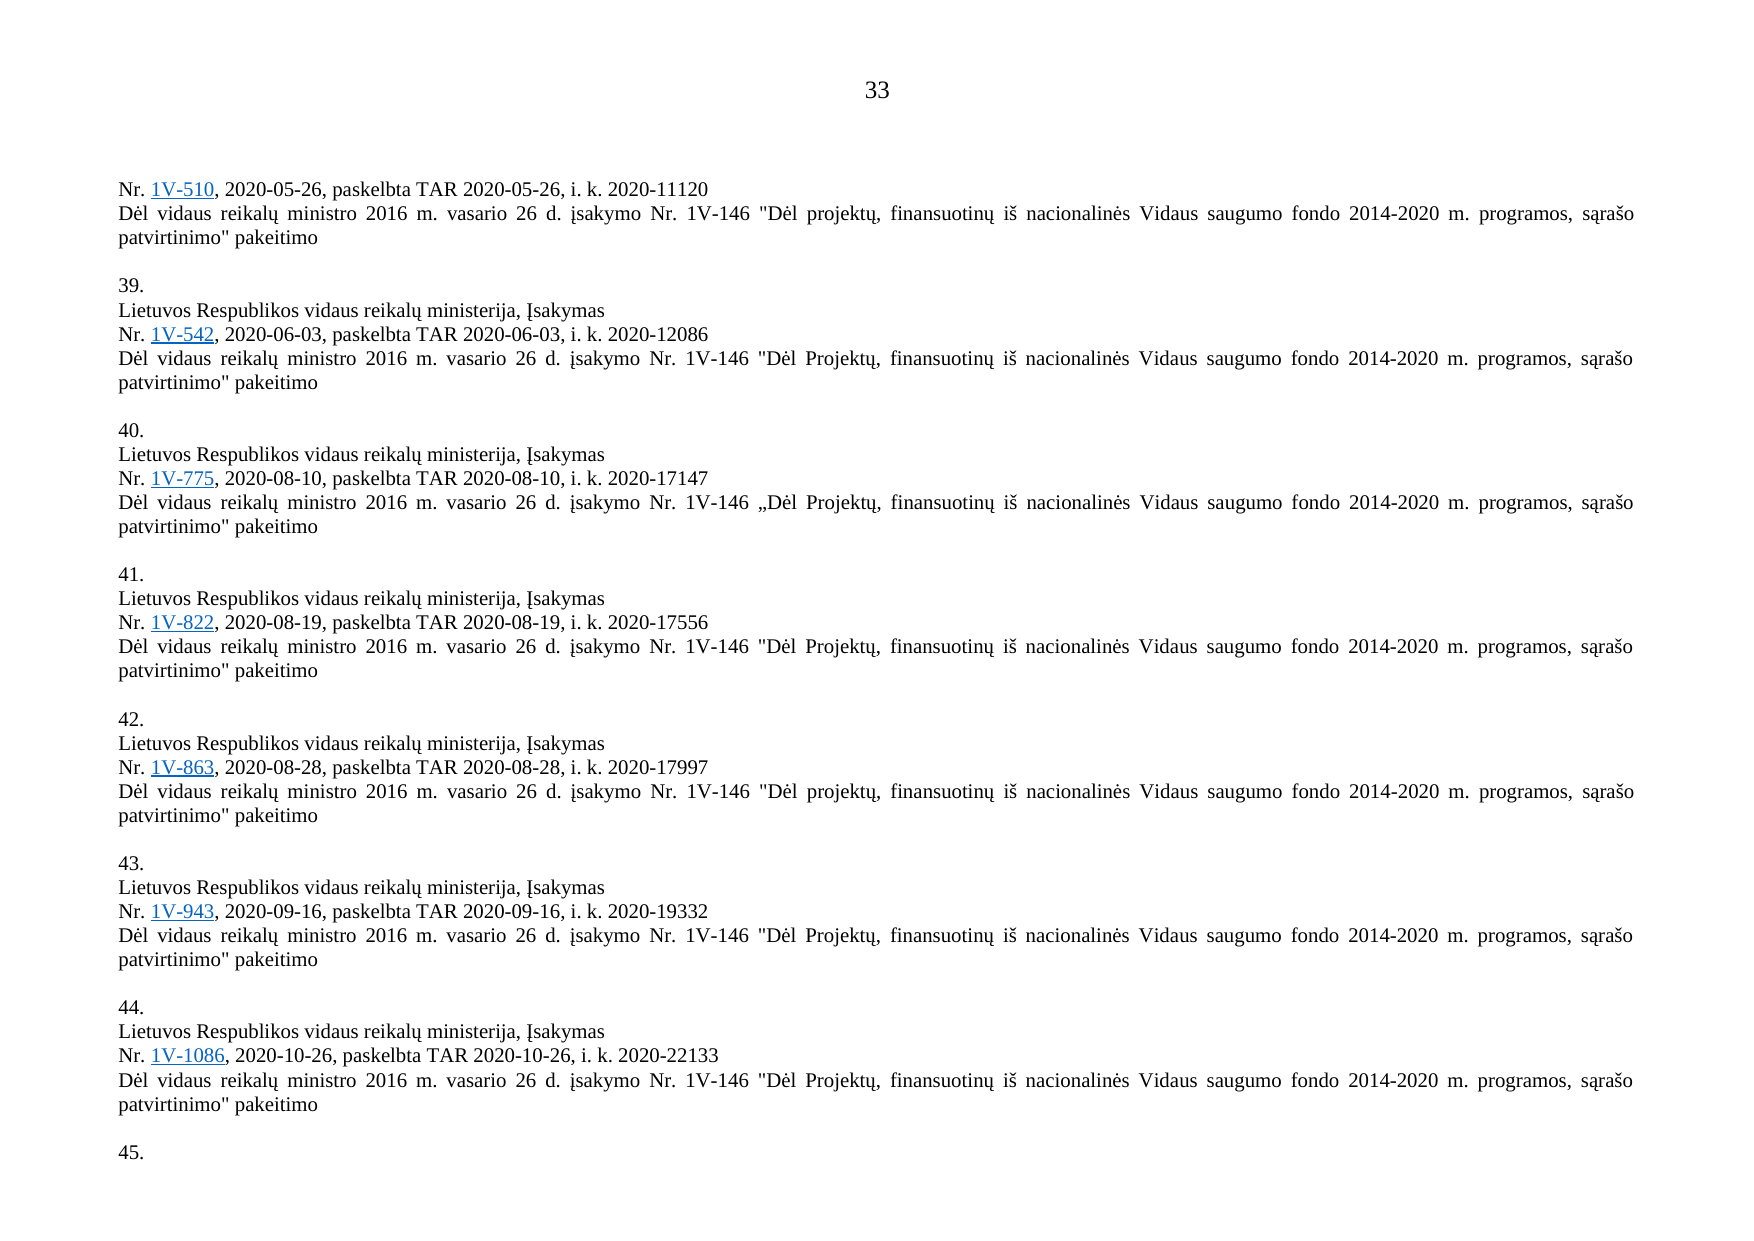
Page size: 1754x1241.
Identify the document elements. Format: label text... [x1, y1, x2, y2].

text Nr. 1V-943, 2020-09-16, paskelbta TAR 2020-09-16, i. k. 2020-19332 [118, 899, 1636, 923]
text Dėl vidaus reikalų ministro 2016 m. vasario 26 d. įsakymo Nr. 1V-146 "Dėl Projektų, finansuotinų iš nacionalinės Vidaus saugumo fondo 2014-2020 m. programos, sąrašo patvirtinimo" pakeitimo [118, 923, 1636, 971]
text 41. [118, 562, 1636, 586]
text 45. [118, 1140, 1636, 1164]
text Nr. 1V-510, 2020-05-26, paskelbta TAR 2020-05-26, i. k. 2020-11120 [118, 177, 1636, 201]
text Dėl vidaus reikalų ministro 2016 m. vasario 26 d. įsakymo Nr. 1V-146 "Dėl projektų, finansuotinų iš nacionalinės Vidaus saugumo fondo 2014-2020 m. programos, sąrašo patvirtinimo" pakeitimo [118, 779, 1636, 827]
text Lietuvos Respublikos vidaus reikalų ministerija, Įsakymas [118, 297, 1636, 322]
text Nr. 1V-775, 2020-08-10, paskelbta TAR 2020-08-10, i. k. 2020-17147 [118, 466, 1636, 490]
text 43. [118, 851, 1636, 875]
text Dėl vidaus reikalų ministro 2016 m. vasario 26 d. įsakymo Nr. 1V-146 "Dėl Projektų, finansuotinų iš nacionalinės Vidaus saugumo fondo 2014-2020 m. programos, sąrašo patvirtinimo" pakeitimo [118, 346, 1636, 394]
text 44. [118, 995, 1636, 1019]
text Dėl vidaus reikalų ministro 2016 m. vasario 26 d. įsakymo Nr. 1V-146 "Dėl projektų, finansuotinų iš nacionalinės Vidaus saugumo fondo 2014-2020 m. programos, sąrašo patvirtinimo" pakeitimo [118, 201, 1636, 249]
text Nr. 1V-542, 2020-06-03, paskelbta TAR 2020-06-03, i. k. 2020-12086 [118, 322, 1636, 346]
text Dėl vidaus reikalų ministro 2016 m. vasario 26 d. įsakymo Nr. 1V-146 „Dėl Projektų, finansuotinų iš nacionalinės Vidaus saugumo fondo 2014-2020 m. programos, sąrašo patvirtinimo" pakeitimo [118, 490, 1636, 538]
text Nr. 1V-1086, 2020-10-26, paskelbta TAR 2020-10-26, i. k. 2020-22133 [118, 1043, 1636, 1067]
text Dėl vidaus reikalų ministro 2016 m. vasario 26 d. įsakymo Nr. 1V-146 "Dėl Projektų, finansuotinų iš nacionalinės Vidaus saugumo fondo 2014-2020 m. programos, sąrašo patvirtinimo" pakeitimo [118, 1067, 1636, 1116]
text Lietuvos Respublikos vidaus reikalų ministerija, Įsakymas [118, 731, 1636, 755]
text Lietuvos Respublikos vidaus reikalų ministerija, Įsakymas [118, 586, 1636, 610]
text Nr. 1V-822, 2020-08-19, paskelbta TAR 2020-08-19, i. k. 2020-17556 [118, 610, 1636, 634]
text Lietuvos Respublikos vidaus reikalų ministerija, Įsakymas [118, 875, 1636, 899]
text 42. [118, 707, 1636, 731]
text Nr. 1V-863, 2020-08-28, paskelbta TAR 2020-08-28, i. k. 2020-17997 [118, 755, 1636, 779]
text 39. [118, 273, 1636, 297]
text Lietuvos Respublikos vidaus reikalų ministerija, Įsakymas [118, 1019, 1636, 1043]
text Lietuvos Respublikos vidaus reikalų ministerija, Įsakymas [118, 442, 1636, 466]
text Dėl vidaus reikalų ministro 2016 m. vasario 26 d. įsakymo Nr. 1V-146 "Dėl Projektų, finansuotinų iš nacionalinės Vidaus saugumo fondo 2014-2020 m. programos, sąrašo patvirtinimo" pakeitimo [118, 634, 1636, 682]
text 40. [118, 418, 1636, 442]
